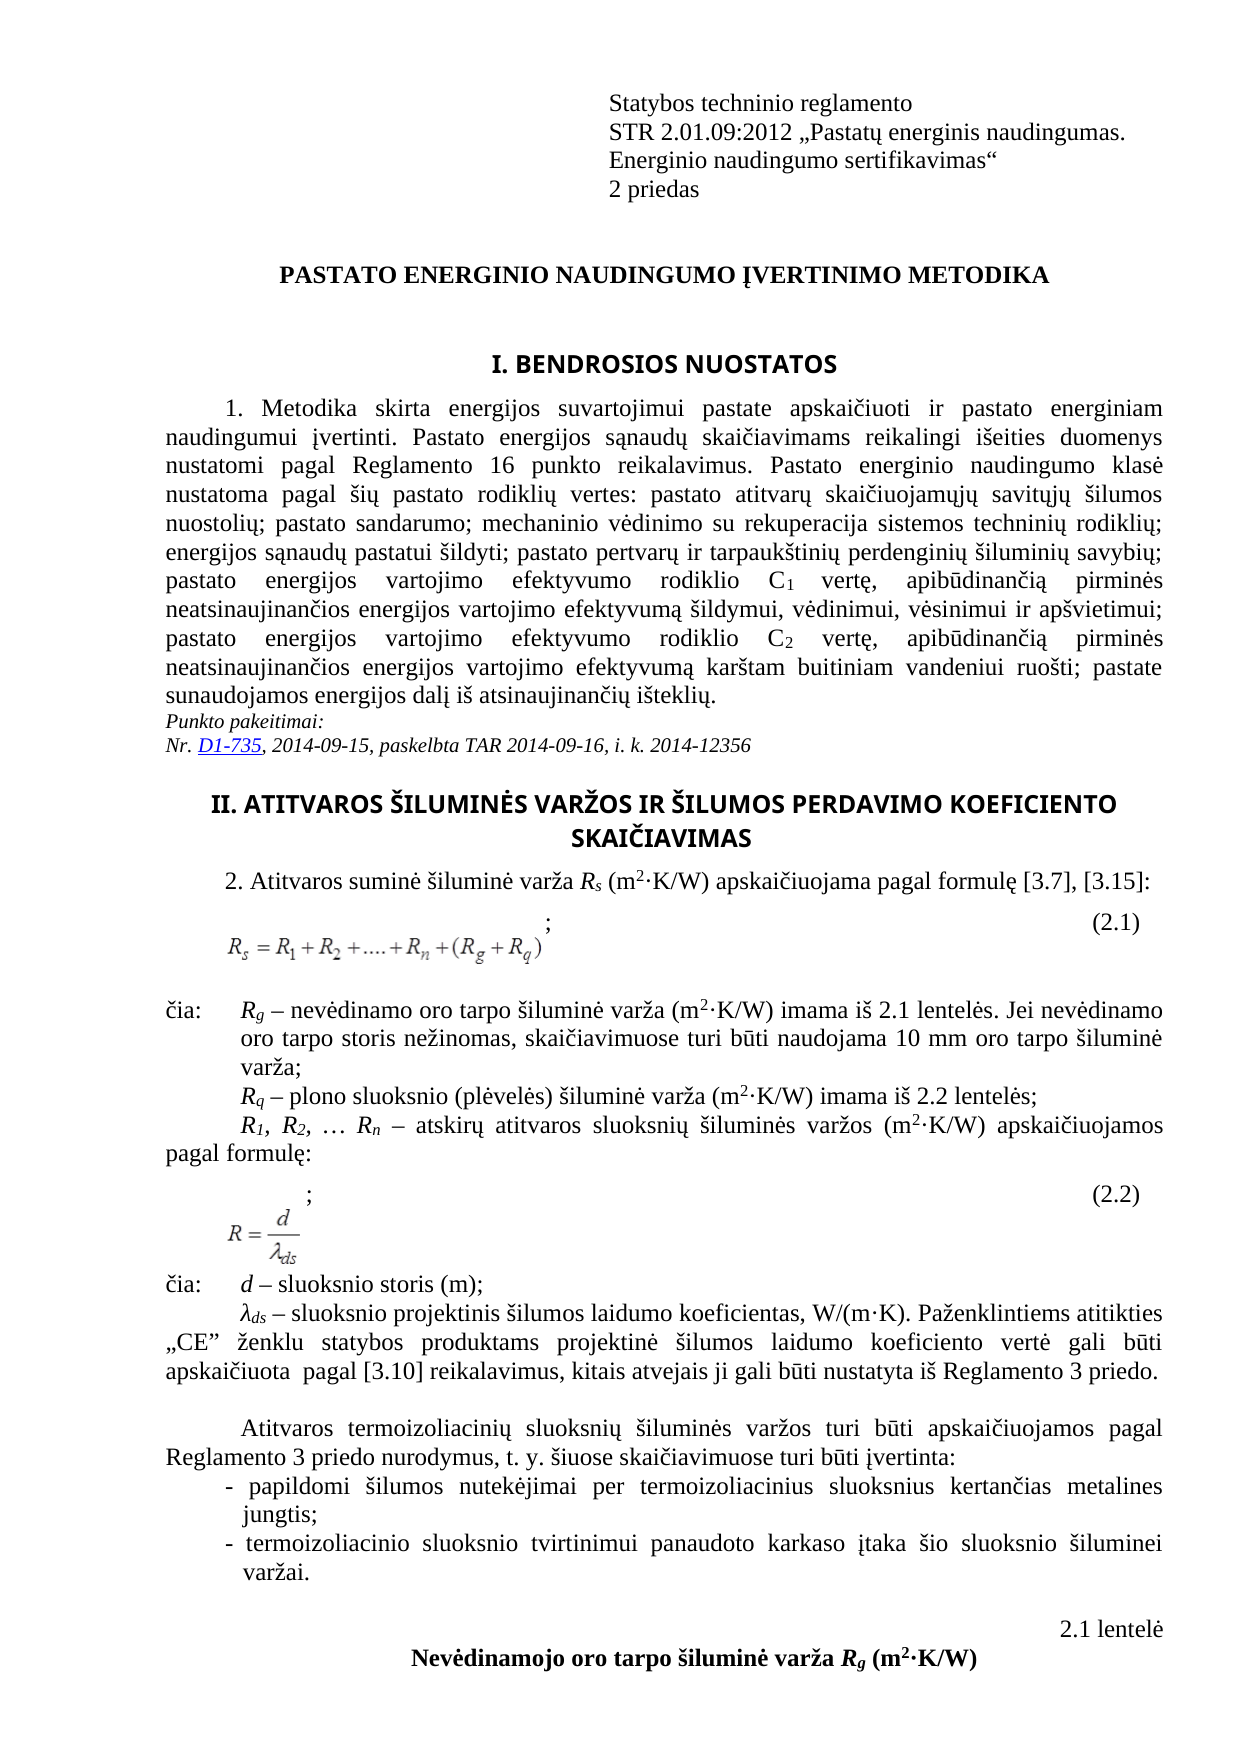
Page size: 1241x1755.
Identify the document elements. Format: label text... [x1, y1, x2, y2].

text čia: d – sluoksnio storis (m); [165, 1269, 1163, 1298]
text 2 priedas [165, 174, 1163, 203]
text - papildomi šilumos nutekėjimai per termoizoliacinius sluoksnius kertančias metalines jungtis; [225, 1471, 1163, 1528]
text ; (2.2) [165, 1179, 1163, 1269]
text - termoizoliacinio sluoksnio tvirtinimui panaudoto karkaso įtaka šio sluoksnio šiluminei varžai. [225, 1528, 1163, 1586]
text Statybos techninio reglamento [165, 88, 1163, 117]
text STR 2.01.09:2012 „Pastatų energinis naudingumas. [165, 117, 1163, 145]
text Nr. D1-735, 2014-09-15, paskelbta TAR 2014-09-16, i. k. 2014-12356 [165, 733, 1163, 757]
text Nevėdinamojo oro tarpo šiluminė varža Rg (m2·K/W) [165, 1643, 1163, 1672]
text λds – sluoksnio projektinis šilumos laidumo koeficientas, W/(m·K). Paženklintiems atitikties „CE” ženklu statybos produktams projektinė šilumos laidumo koeficiento vertė gali būti apskaičiuota pagal [3.10] reikalavimus, kitais atvejais ji gali būti nustatyta iš Reglamento 3 priedo. [165, 1298, 1163, 1384]
text Energinio naudingumo sertifikavimas“ [165, 145, 1163, 174]
text ; (2.1) [165, 907, 1163, 968]
text 1. Metodika skirta energijos suvartojimui pastate apskaičiuoti ir pastato energiniam naudingumui įvertinti. Pastato energijos sąnaudų skaičiavimams reikalingi išeities duomenys nustatomi pagal Reglamento 16 punkto reikalavimus. Pastato energinio naudingumo klasė nustatoma pagal šių pastato rodiklių vertes: pastato atitvarų skaičiuojamųjų savitųjų šilumos nuostolių; pastato sandarumo; mechaninio vėdinimo su rekuperacija sistemos techninių rodiklių; energijos sąnaudų pastatui šildyti; pastato pertvarų ir tarpaukštinių perdenginių šiluminių savybių; pastato energijos vartojimo efektyvumo rodiklio C1 vertę, apibūdinančią pirminės neatsinaujinančios energijos vartojimo efektyvumą šildymui, vėdinimui, vėsinimui ir apšvietimui; pastato energijos vartojimo efektyvumo rodiklio C2 vertę, apibūdinančią pirminės neatsinaujinančios energijos vartojimo efektyvumą karštam buitiniam vandeniui ruošti; pastate sunaudojamos energijos dalį iš atsinaujinančių išteklių. [165, 393, 1163, 709]
text Rq – plono sluoksnio (plėvelės) šiluminė varža (m2·K/W) imama iš 2.2 lentelės; [165, 1081, 1163, 1110]
text R1, R2, … Rn – atskirų atitvaros sluoksnių šiluminės varžos (m2·K/W) apskaičiuojamos pagal formulę: [165, 1110, 1163, 1167]
text 2. Atitvaros suminė šiluminė varža Rs (m2·K/W) apskaičiuojama pagal formulę [3.7], [3.15]: [165, 866, 1163, 895]
text Atitvaros termoizoliacinių sluoksnių šiluminės varžos turi būti apskaičiuojamos pagal Reglamento 3 priedo nurodymus, t. y. šiuose skaičiavimuose turi būti įvertinta: [165, 1413, 1163, 1471]
text i. Bendrosios nuostatos [165, 347, 1163, 381]
text Punkto pakeitimai: [165, 709, 1163, 733]
text 2.1 lentelė [165, 1614, 1163, 1643]
text ii. Atitvaros šiluminės varžos ir šilumos perdavimo koeficiento skaičiavimas [165, 786, 1163, 854]
text čia: Rg – nevėdinamo oro tarpo šiluminė varža (m2·K/W) imama iš 2.1 lentelės. Jei nevėdinamo oro tarpo storis nežinomas, skaičiavimuose turi būti naudojama 10 mm oro tarpo šiluminė varža; [165, 995, 1163, 1081]
text PASTATO ENERGINIO NAUDINGUMO ĮVERTINIMO METODIKA [165, 260, 1163, 289]
